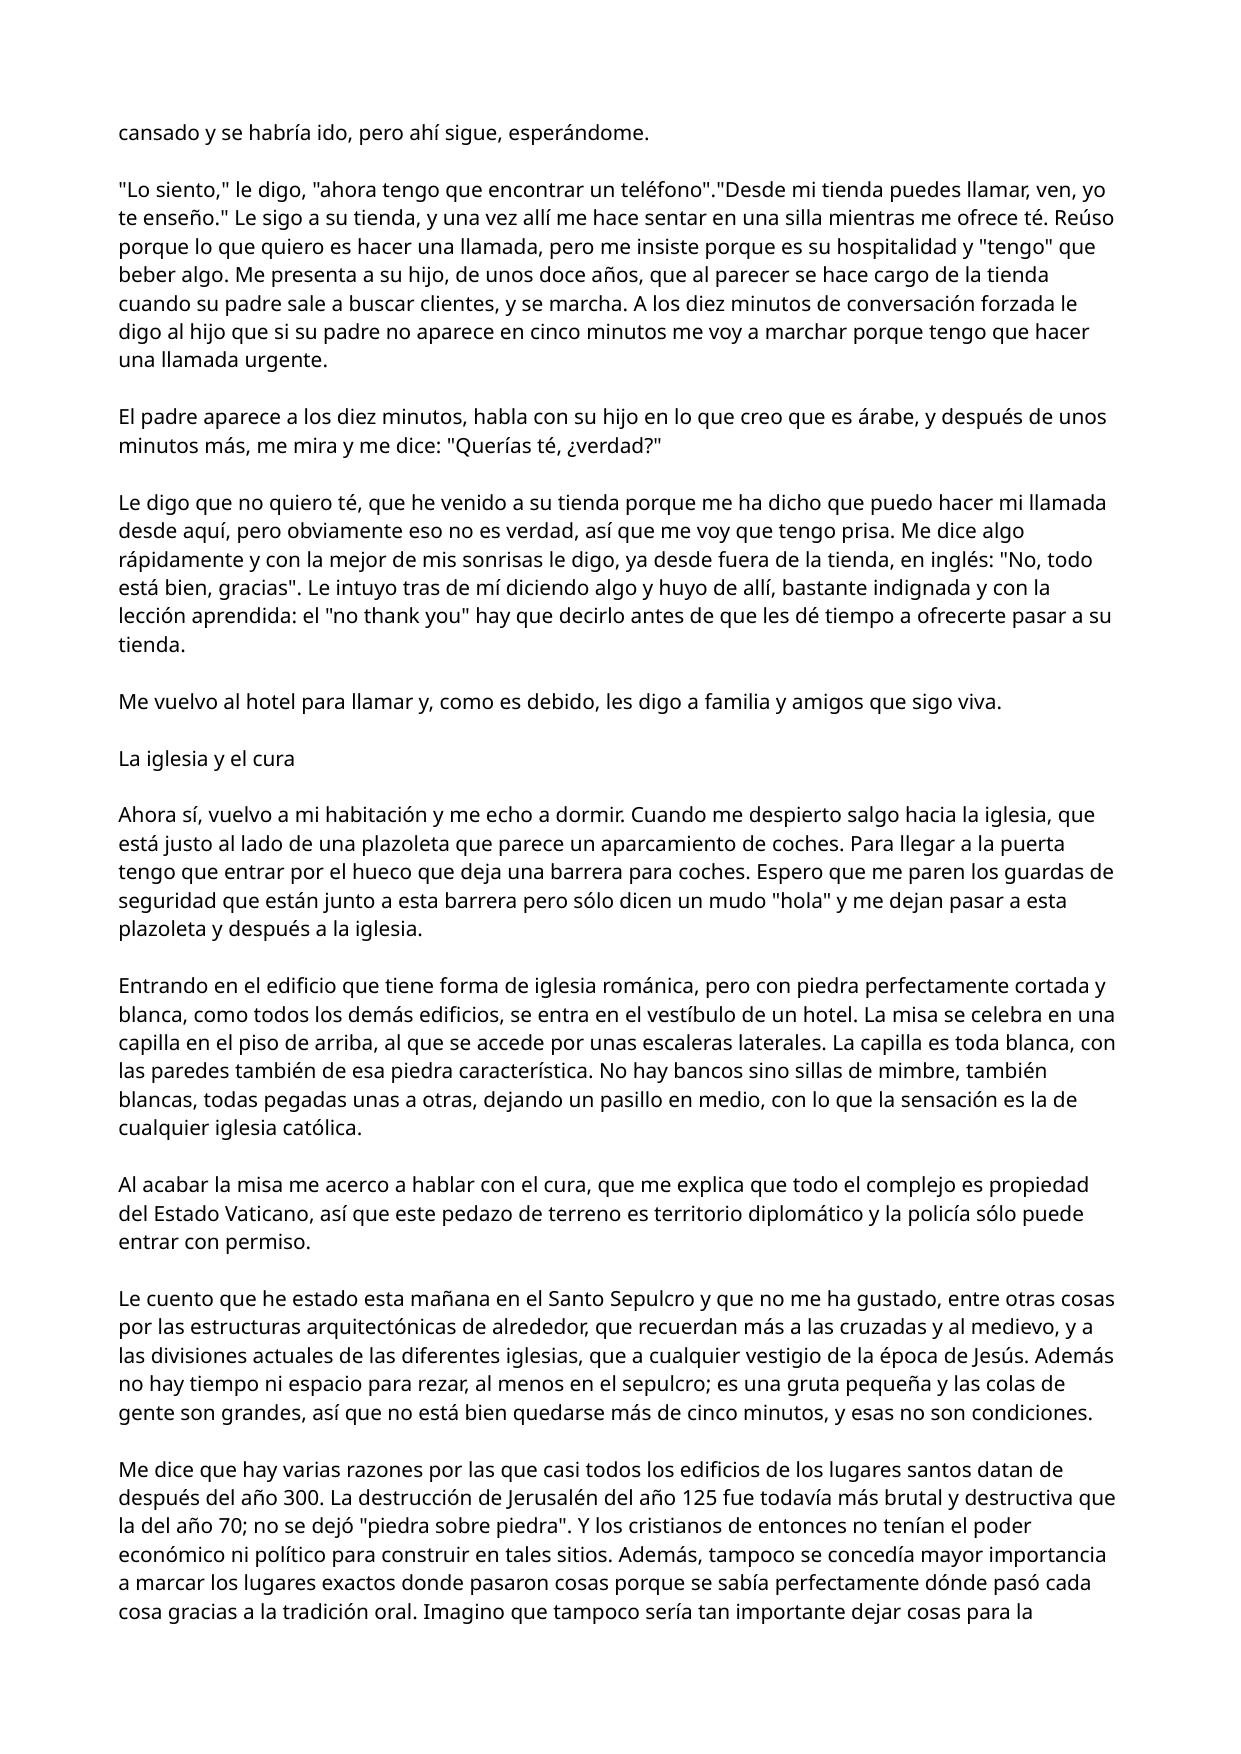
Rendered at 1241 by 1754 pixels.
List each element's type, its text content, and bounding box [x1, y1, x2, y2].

text Me vuelvo al hotel para llamar y, como es debido, les digo a familia y amigos que sigo viva. [118, 687, 1122, 715]
text Me dice que hay varias razones por las que casi todos los edificios de los lugares santos datan de después del año 300. La destrucción de Jerusalén del año 125 fue todavía más brutal y destructiva que la del año 70; no se dejó "piedra sobre piedra". Y los cristianos de entonces no tenían el poder económico ni político para construir en tales sitios. Además, tampoco se concedía mayor importancia a marcar los lugares exactos donde pasaron cosas porque se sabía perfectamente dónde pasó cada cosa gracias a la tradición oral. Imagino que tampoco sería tan importante dejar cosas para la [118, 1455, 1122, 1625]
text El padre aparece a los diez minutos, habla con su hijo en lo que creo que es árabe, y después de unos minutos más, me mira y me dice: "Querías té, ¿verdad?" [118, 402, 1122, 459]
text Ahora sí, vuelvo a mi habitación y me echo a dormir. Cuando me despierto salgo hacia la iglesia, que está justo al lado de una plazoleta que parece un aparcamiento de coches. Para llegar a la puerta tengo que entrar por el hueco que deja una barrera para coches. Espero que me paren los guardas de seguridad que están junto a esta barrera pero sólo dicen un mudo "hola" y me dejan pasar a esta plazoleta y después a la iglesia. [118, 801, 1122, 943]
text La iglesia y el cura [118, 744, 1122, 772]
text "Lo siento," le digo, "ahora tengo que encontrar un teléfono"."Desde mi tienda puedes llamar, ven, yo te enseño." Le sigo a su tienda, y una vez allí me hace sentar en una silla mientras me ofrece té. Reúso porque lo que quiero es hacer una llamada, pero me insiste porque es su hospitalidad y "tengo" que beber algo. Me presenta a su hijo, de unos doce años, que al parecer se hace cargo de la tienda cuando su padre sale a buscar clientes, y se marcha. A los diez minutos de conversación forzada le digo al hijo que si su padre no aparece en cinco minutos me voy a marchar porque tengo que hacer una llamada urgente. [118, 175, 1122, 374]
text Entrando en el edificio que tiene forma de iglesia románica, pero con piedra perfectamente cortada y blanca, como todos los demás edificios, se entra en el vestíbulo de un hotel. La misa se celebra en una capilla en el piso de arriba, al que se accede por unas escaleras laterales. La capilla es toda blanca, con las paredes también de esa piedra característica. No hay bancos sino sillas de mimbre, también blancas, todas pegadas unas a otras, dejando un pasillo en medio, con lo que la sensación es la de cualquier iglesia católica. [118, 971, 1122, 1142]
text Le digo que no quiero té, que he venido a su tienda porque me ha dicho que puedo hacer mi llamada desde aquí, pero obviamente eso no es verdad, así que me voy que tengo prisa. Me dice algo rápidamente y con la mejor de mis sonrisas le digo, ya desde fuera de la tienda, en inglés: "No, todo está bien, gracias". Le intuyo tras de mí diciendo algo y huyo de allí, bastante indignada y con la lección aprendida: el "no thank you" hay que decirlo antes de que les dé tiempo a ofrecerte pasar a su tienda. [118, 488, 1122, 658]
text Al acabar la misa me acerco a hablar con el cura, que me explica que todo el complejo es propiedad del Estado Vaticano, así que este pedazo de terreno es territorio diplomático y la policía sólo puede entrar con permiso. [118, 1170, 1122, 1256]
text cansado y se habría ido, pero ahí sigue, esperándome. [118, 118, 1122, 147]
text Le cuento que he estado esta mañana en el Santo Sepulcro y que no me ha gustado, entre otras cosas por las estructuras arquitectónicas de alrededor, que recuerdan más a las cruzadas y al medievo, y a las divisiones actuales de las diferentes iglesias, que a cualquier vestigio de la época de Jesús. Además no hay tiempo ni espacio para rezar, al menos en el sepulcro; es una gruta pequeña y las colas de gente son grandes, así que no está bien quedarse más de cinco minutos, y esas no son condiciones. [118, 1284, 1122, 1426]
